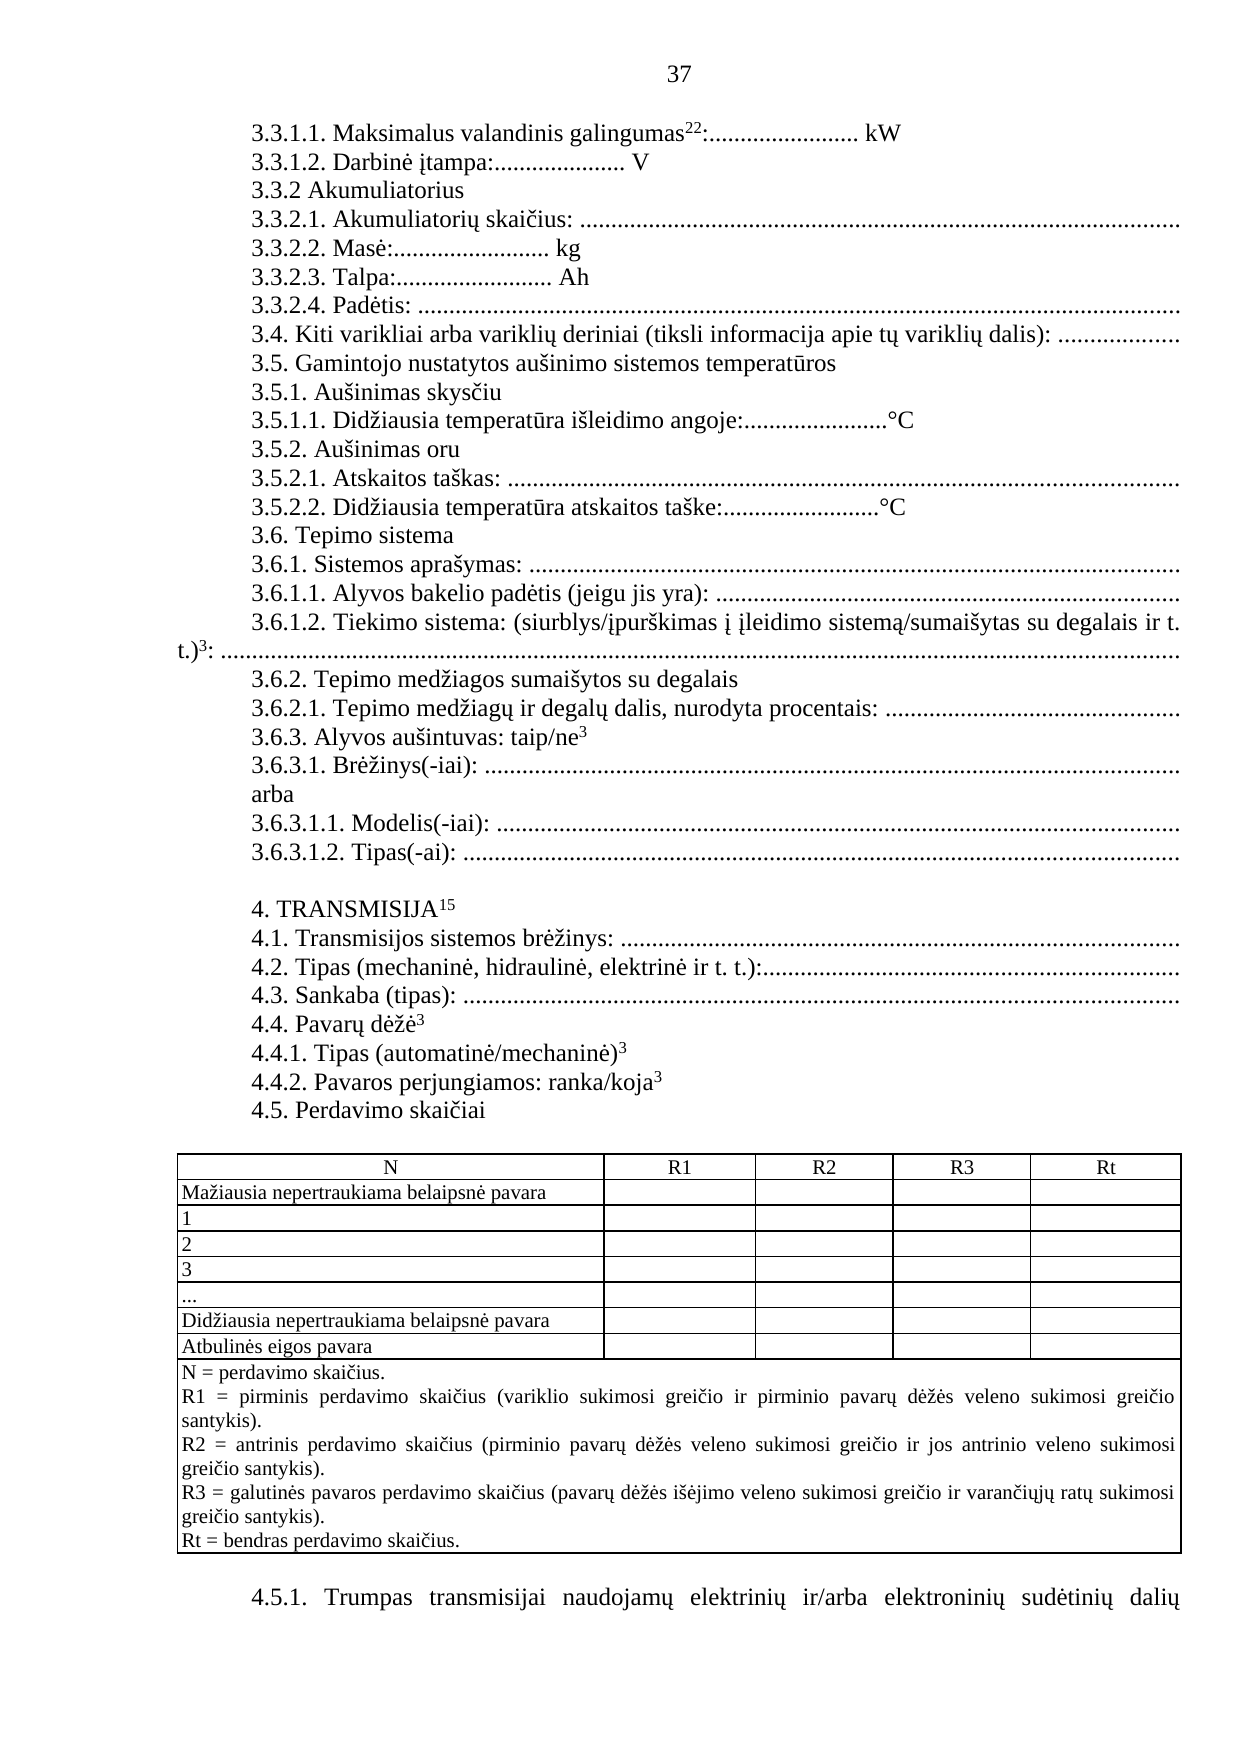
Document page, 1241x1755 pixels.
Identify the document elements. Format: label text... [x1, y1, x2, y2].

table_cell [1026, 1206, 1030, 1230]
text 4.4.2. Pavaros perjungiamos: ranka/koja3 [177, 1067, 1181, 1096]
text 3.5. Gamintojo nustatytos aušinimo sistemos temperatūros [177, 348, 1181, 377]
text 3.6.1. Sistemos aprašymas: [177, 549, 1181, 578]
text 4.2. Tipas (mechaninė, hidraulinė, elektrinė ir t. t.): [177, 952, 1181, 981]
table_cell [751, 1180, 755, 1204]
table_cell [1031, 1283, 1035, 1307]
text 3.5.2.1. Atskaitos taškas: [177, 463, 1181, 492]
table_cell [751, 1334, 755, 1358]
table_header R1 [751, 1155, 755, 1179]
text 3.3.2.1. Akumuliatorių skaičius: [177, 204, 1181, 233]
text 3.6.3.1.2. Tipas(-ai): [177, 837, 1181, 866]
text 3.5.1. Aušinimas skysčiu [177, 377, 1181, 406]
text 3.6.2.1. Tepimo medžiagų ir degalų dalis, nurodyta procentais: [177, 693, 1181, 722]
table_cell [1026, 1180, 1030, 1204]
text 3.6.3.1.1. Modelis(-iai): [177, 808, 1181, 837]
table_cell [1026, 1308, 1030, 1332]
text 3.6. Tepimo sistema [177, 521, 1181, 549]
text 3.3.1.1. Maksimalus valandinis galingumas22:........................ kW [177, 118, 1181, 147]
table_header Rt [1031, 1155, 1035, 1179]
table_cell [1026, 1283, 1030, 1307]
table_cell [751, 1257, 755, 1281]
text 4. TRANSMISIJA15 [177, 894, 1181, 923]
table_cell [1031, 1334, 1035, 1358]
text 3.6.3. Alyvos aušintuvas: taip/ne3 [177, 722, 1181, 751]
text 3.5.2. Aušinimas oru [177, 434, 1181, 463]
text 3.3.2.2. Masė:......................... kg [177, 233, 1181, 262]
text 3.6.1.1. Alyvos bakelio padėtis (jeigu jis yra): [177, 578, 1181, 607]
text 3.5.2.2. Didžiausia temperatūra atskaitos taške:.........................°C [177, 492, 1181, 521]
text 3.4. Kiti varikliai arba variklių deriniai (tiksli informacija apie tų variklių dalis): [177, 319, 1181, 348]
text 3.3.2 Akumuliatorius [177, 176, 1181, 204]
table_cell [1026, 1334, 1030, 1358]
text 4.1. Transmisijos sistemos brėžinys: [177, 923, 1181, 952]
table_cell [751, 1232, 755, 1256]
text 3.6.2. Tepimo medžiagos sumaišytos su degalais [177, 664, 1181, 693]
text 4.4. Pavarų dėžė3 [177, 1009, 1181, 1038]
table_header R3 [1026, 1155, 1030, 1179]
table_cell [1031, 1257, 1035, 1281]
text 3.6.3.1. Brėžinys(-iai): [177, 751, 1181, 779]
table_cell [1026, 1257, 1030, 1281]
table_cell [751, 1283, 755, 1307]
table_cell [751, 1308, 755, 1332]
text 4.3. Sankaba (tipas): [177, 981, 1181, 1009]
table_cell [1031, 1180, 1035, 1204]
text 4.4.1. Tipas (automatinė/mechaninė)3 [177, 1038, 1181, 1067]
text arba [177, 779, 1181, 808]
text 4.5. Perdavimo skaičiai [177, 1096, 1181, 1124]
table_cell [1031, 1206, 1035, 1230]
table_cell [1031, 1308, 1035, 1332]
text 3.3.2.4. Padėtis: [177, 291, 1181, 319]
table_cell [1031, 1232, 1035, 1256]
text 3.6.1.2. Tiekimo sistema: (siurblys/įpurškimas į įleidimo sistemą/sumaišytas su degalais ir t. t.)3: [177, 607, 1181, 664]
text 4.5.1. Trumpas transmisijai naudojamų elektrinių ir/arba elektroninių sudėtinių dalių aprašymas: [177, 1582, 1181, 1611]
text 3.5.1.1. Didžiausia temperatūra išleidimo angoje:.......................°C [177, 406, 1181, 434]
table_cell [751, 1206, 755, 1230]
table_cell [1026, 1232, 1030, 1256]
text 3.3.2.3. Talpa:......................... Ah [177, 262, 1181, 291]
text 3.3.1.2. Darbinė įtampa:..................... V [177, 147, 1181, 176]
